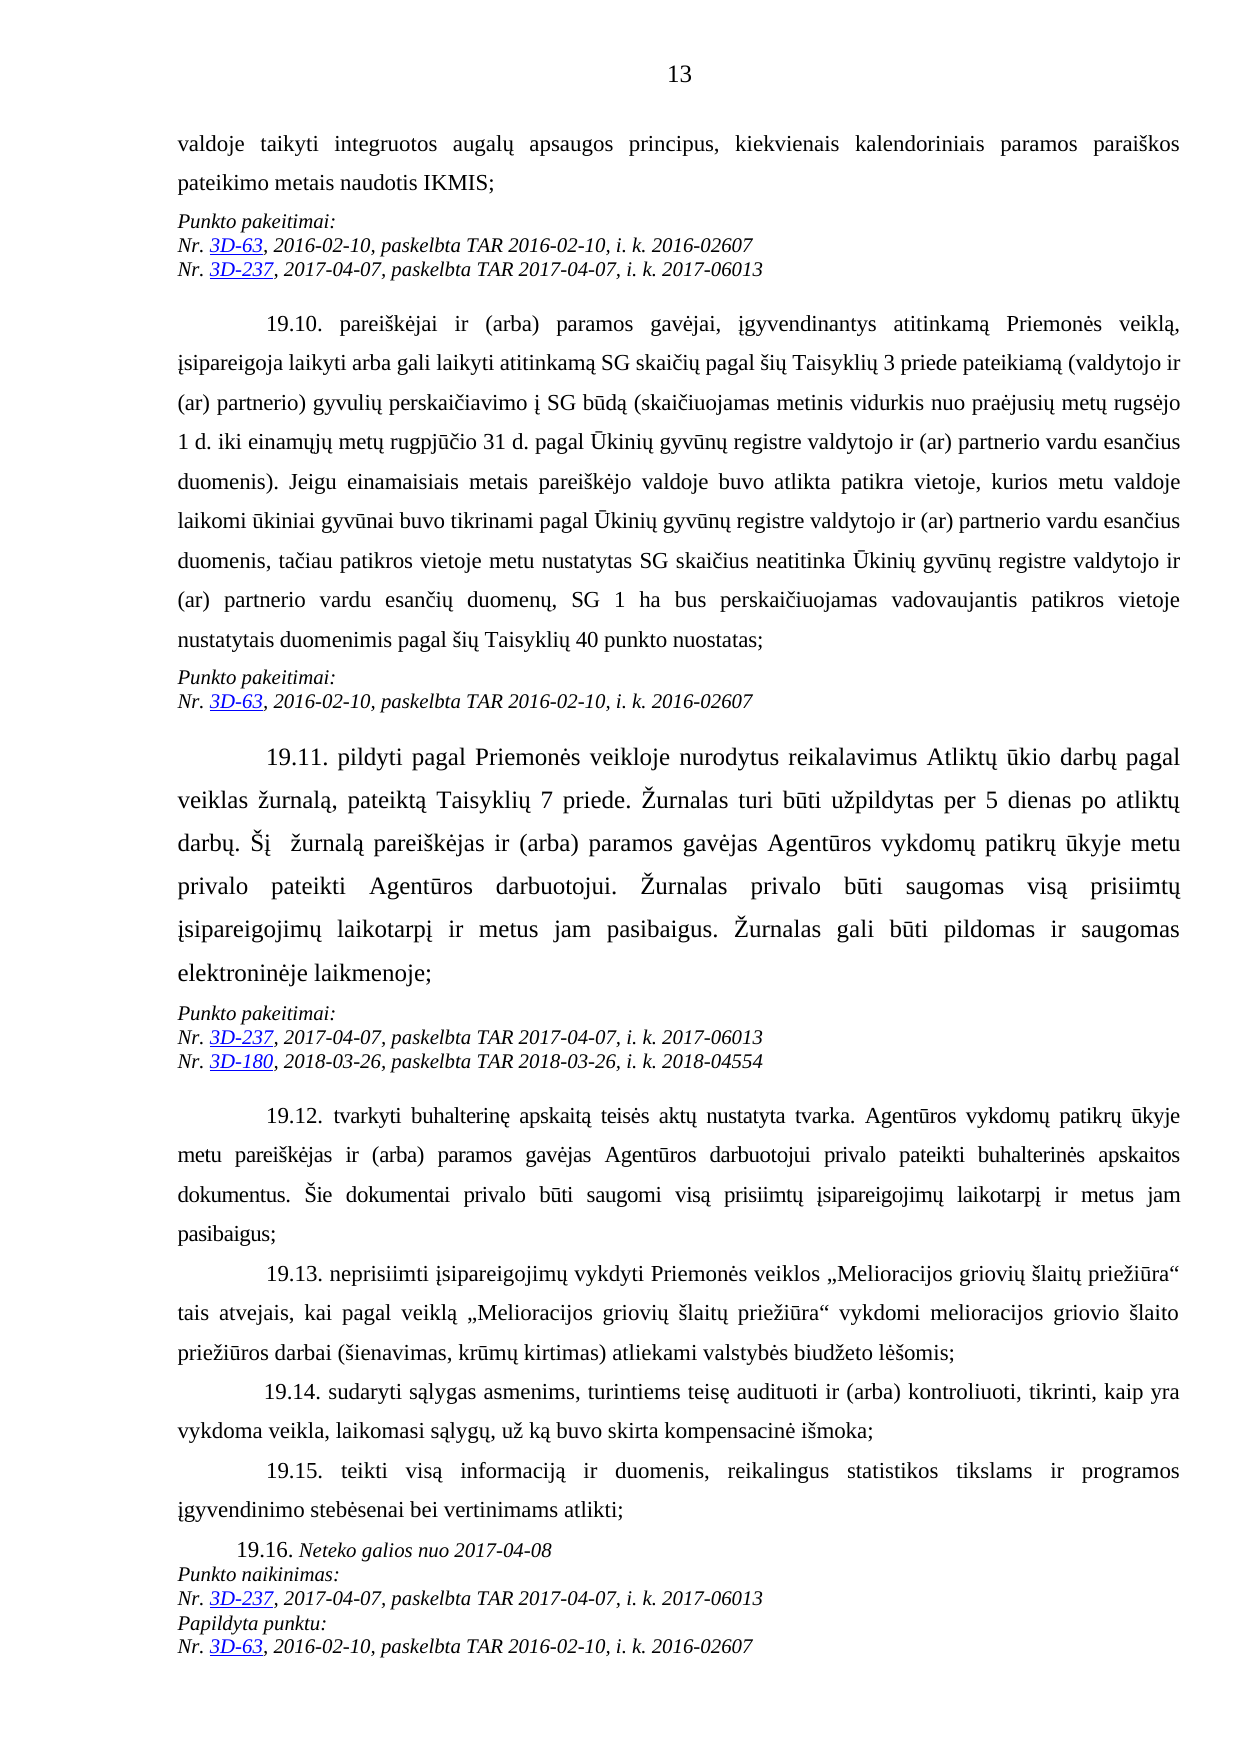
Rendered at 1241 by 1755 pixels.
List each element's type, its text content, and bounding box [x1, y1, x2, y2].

text Nr. 3D-237, 2017-04-07, paskelbta TAR 2017-04-07, i. k. 2017-06013 [177, 1025, 1181, 1049]
text Nr. 3D-63, 2016-02-10, paskelbta TAR 2016-02-10, i. k. 2016-02607 [177, 1634, 1181, 1658]
text Nr. 3D-180, 2018-03-26, paskelbta TAR 2018-03-26, i. k. 2018-04554 [177, 1049, 1181, 1073]
text Nr. 3D-63, 2016-02-10, paskelbta TAR 2016-02-10, i. k. 2016-02607 [177, 689, 1181, 713]
text Nr. 3D-237, 2017-04-07, paskelbta TAR 2017-04-07, i. k. 2017-06013 [177, 257, 1181, 281]
text Punkto pakeitimai: [177, 1001, 1181, 1025]
text 19.15. teikti visą informaciją ir duomenis, reikalingus statistikos tikslams ir programos įgyvendinimo stebėsenai bei vertinimams atlikti; [177, 1457, 1181, 1523]
text 19.13. neprisiimti įsipareigojimų vykdyti Priemonės veiklos „Melioracijos griovių šlaitų priežiūra“ tais atvejais, kai pagal veiklą „Melioracijos griovių šlaitų priežiūra“ vykdomi melioracijos griovio šlaito priežiūros darbai (šienavimas, krūmų kirtimas) atliekami valstybės biudžeto lėšomis; [177, 1259, 1181, 1365]
text valdoje taikyti integruotos augalų apsaugos principus, kiekvienais kalendoriniais paramos paraiškos pateikimo metais naudotis IKMIS; [177, 130, 1181, 196]
text Nr. 3D-63, 2016-02-10, paskelbta TAR 2016-02-10, i. k. 2016-02607 [177, 233, 1181, 257]
text Punkto naikinimas: [177, 1562, 1181, 1586]
text 19.11. pildyti pagal Priemonės veikloje nurodytus reikalavimus Atliktų ūkio darbų pagal veiklas žurnalą, pateiktą Taisyklių 7 priede. Žurnalas turi būti užpildytas per 5 dienas po atliktų darbų. Šį žurnalą pareiškėjas ir (arba) paramos gavėjas Agentūros vykdomų patikrų ūkyje metu privalo pateikti Agentūros darbuotojui. Žurnalas privalo būti saugomas visą prisiimtų įsipareigojimų laikotarpį ir metus jam pasibaigus. Žurnalas gali būti pildomas ir saugomas elektroninėje laikmenoje; [177, 742, 1181, 986]
text 19.14. sudaryti sąlygas asmenims, turintiems teisę audituoti ir (arba) kontroliuoti, tikrinti, kaip yra vykdoma veikla, laikomasi sąlygų, už ką buvo skirta kompensacinė išmoka; [177, 1378, 1181, 1444]
text 19.10. pareiškėjai ir (arba) paramos gavėjai, įgyvendinantys atitinkamą Priemonės veiklą, įsipareigoja laikyti arba gali laikyti atitinkamą SG skaičių pagal šių Taisyklių 3 priede pateikiamą (valdytojo ir (ar) partnerio) gyvulių perskaičiavimo į SG būdą (skaičiuojamas metinis vidurkis nuo praėjusių metų rugsėjo 1 d. iki einamųjų metų rugpjūčio 31 d. pagal Ūkinių gyvūnų registre valdytojo ir (ar) partnerio vardu esančius duomenis). Jeigu einamaisiais metais pareiškėjo valdoje buvo atlikta patikra vietoje, kurios metu valdoje laikomi ūkiniai gyvūnai buvo tikrinami pagal Ūkinių gyvūnų registre valdytojo ir (ar) partnerio vardu esančius duomenis, tačiau patikros vietoje metu nustatytas SG skaičius neatitinka Ūkinių gyvūnų registre valdytojo ir (ar) partnerio vardu esančių duomenų, SG 1 ha bus perskaičiuojamas vadovaujantis patikros vietoje nustatytais duomenimis pagal šių Taisyklių 40 punkto nuostatas; [177, 310, 1181, 652]
text Papildyta punktu: [177, 1610, 1181, 1634]
text 19.16. Neteko galios nuo 2017-04-08 [177, 1536, 1181, 1562]
text 19.12. tvarkyti buhalterinę apskaitą teisės aktų nustatyta tvarka. Agentūros vykdomų patikrų ūkyje metu pareiškėjas ir (arba) paramos gavėjas Agentūros darbuotojui privalo pateikti buhalterinės apskaitos dokumentus. Šie dokumentai privalo būti saugomi visą prisiimtų įsipareigojimų laikotarpį ir metus jam pasibaigus; [177, 1102, 1181, 1246]
text Punkto pakeitimai: [177, 209, 1181, 233]
text Punkto pakeitimai: [177, 665, 1181, 689]
text Nr. 3D-237, 2017-04-07, paskelbta TAR 2017-04-07, i. k. 2017-06013 [177, 1586, 1181, 1610]
